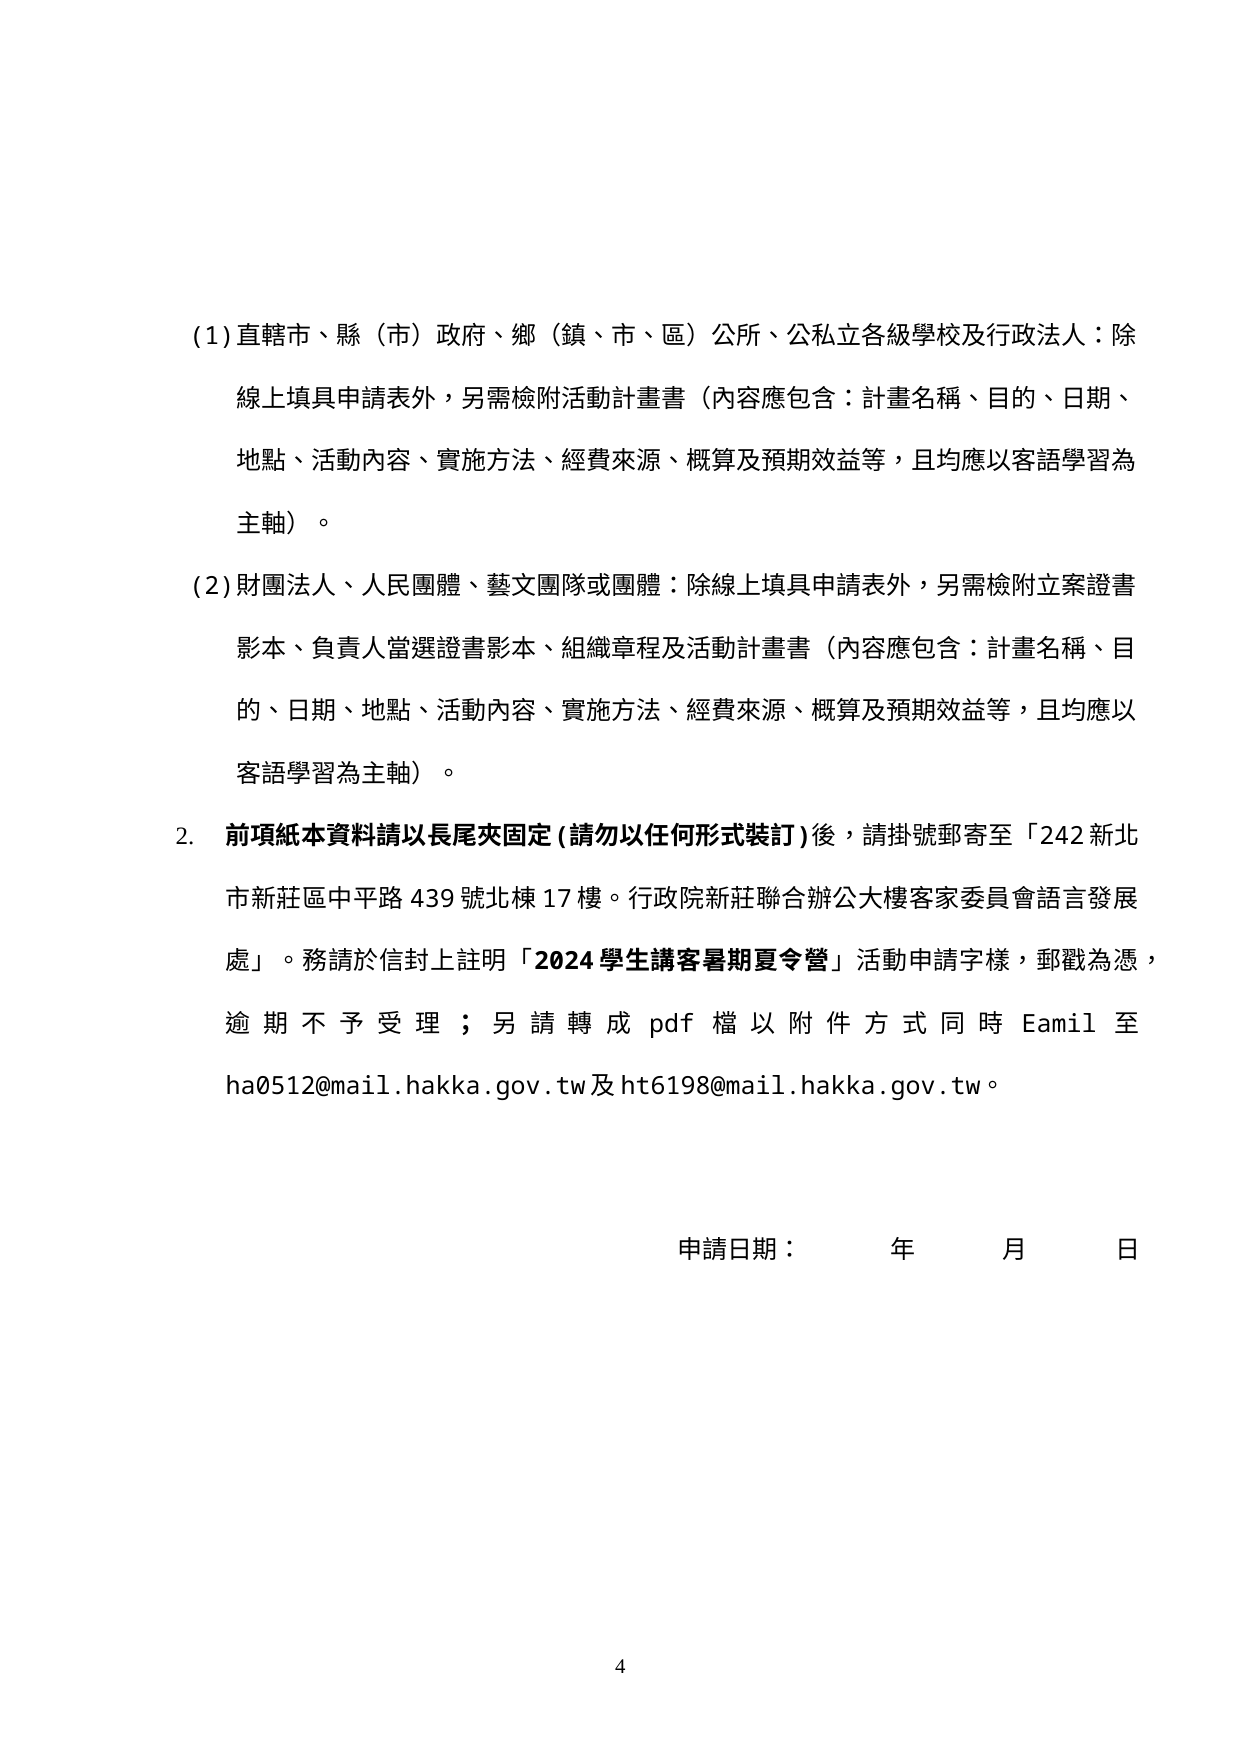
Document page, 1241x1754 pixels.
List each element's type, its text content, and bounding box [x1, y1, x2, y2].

text 申請日期： 年 月 日 [100, 1230, 1140, 1266]
list 前項紙本資料請以長尾夾固定(請勿以任何形式裝訂)後，請掛號郵寄至「242新北市新莊區中平路439號北棟17樓。行政院新莊聯合辦公大樓客家委員會語言發展處」。務請於信封上註明「2024學生講客暑期夏令營」活動申請字樣，郵戳為憑，逾期不予受理；另請轉成pdf檔以附件方式同時Eamil至ha0512@mail.hakka.gov.tw及ht6198@mail.hakka.gov.tw。 [175, 792, 1140, 1105]
list 直轄市、縣（市）政府、鄉（鎮、市、區）公所、公私立各級學校及行政法人：除線上填具申請表外，另需檢附活動計畫書（內容應包含：計畫名稱、目的、日期、地點、活動內容、實施方法、經費來源、概算及預期效益等，且均應以客語學習為主軸）。 [189, 292, 1140, 542]
list 財團法人、人民團體、藝文團隊或團體：除線上填具申請表外，另需檢附立案證書影本、負責人當選證書影本、組織章程及活動計畫書（內容應包含：計畫名稱、目的、日期、地點、活動內容、實施方法、經費來源、概算及預期效益等，且均應以客語學習為主軸）。 [189, 542, 1140, 792]
